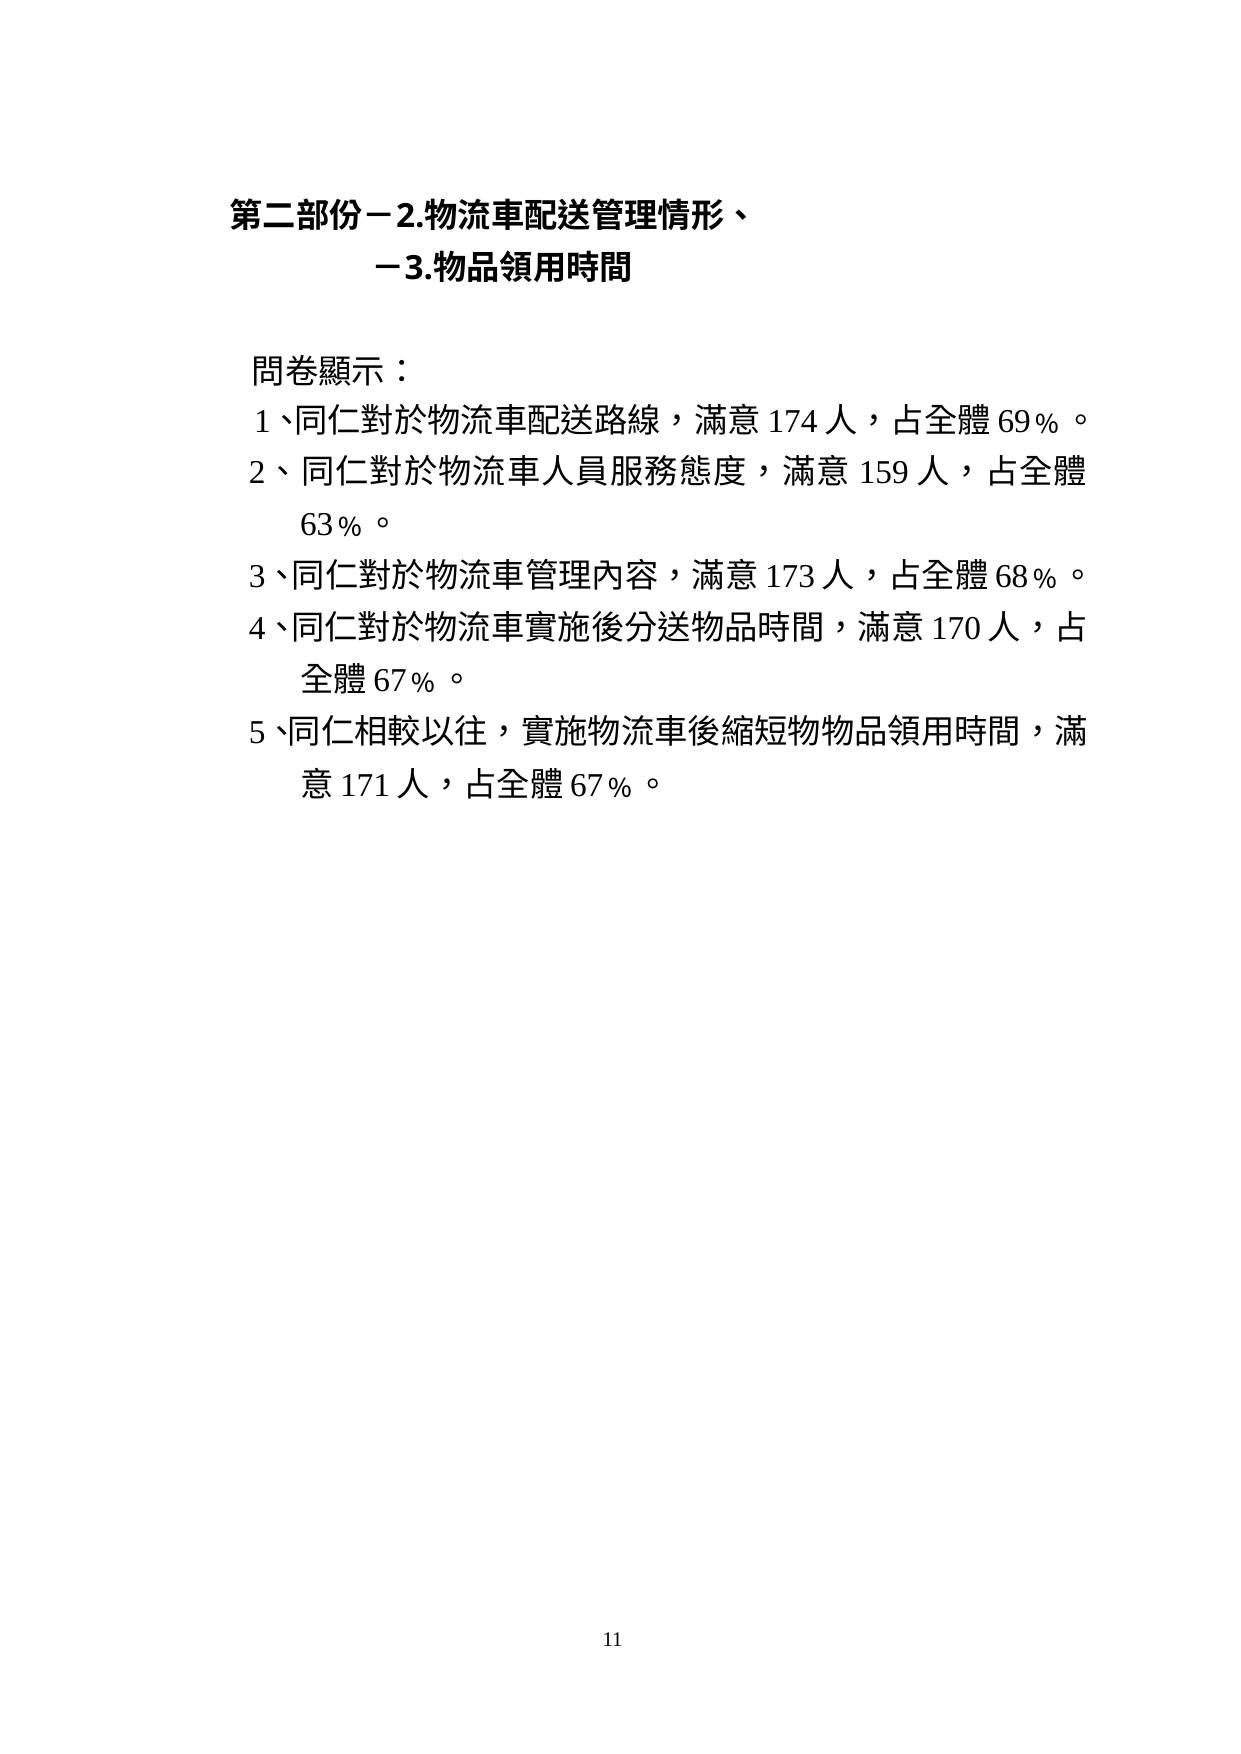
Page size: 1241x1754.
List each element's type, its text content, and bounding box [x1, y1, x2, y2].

text 4、同仁對於物流車實施後分送物品時間，滿意170人，占全體67﹪。 [249, 598, 1087, 702]
text 5、同仁相較以往，實施物流車後縮短物物品領用時間，滿意171人，占全體67﹪。 [249, 702, 1087, 806]
text －3.物品領用時間 [137, 238, 1087, 290]
text 1、同仁對於物流車配送路線，滿意174人，占全體69﹪。 [254, 394, 1087, 442]
text 2、同仁對於物流車人員服務態度，滿意159人，占全體63﹪。 [249, 442, 1087, 546]
text 問卷顯示： [251, 342, 1087, 394]
text 3、同仁對於物流車管理內容，滿意173人，占全體68﹪。 [249, 546, 1087, 598]
text 第二部份－2.物流車配送管理情形、 [162, 186, 1087, 238]
